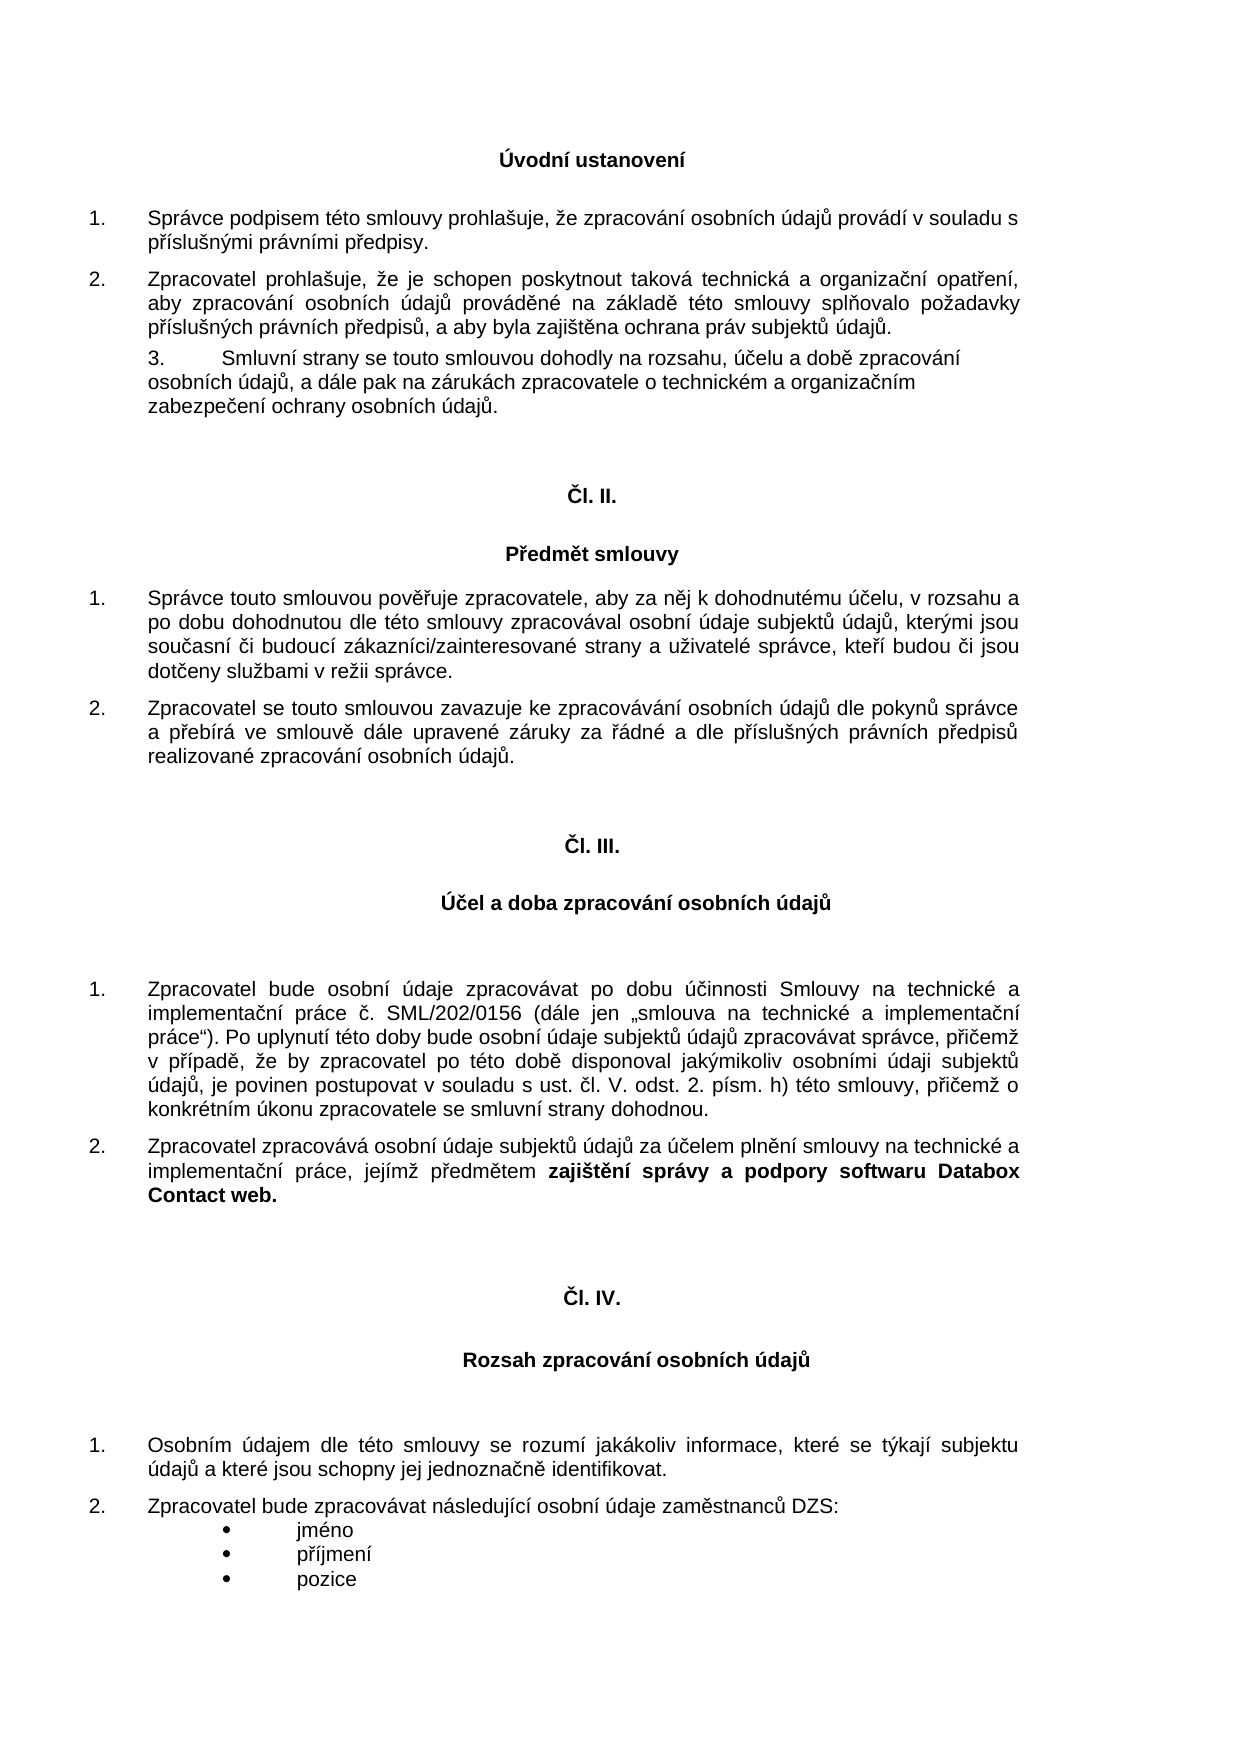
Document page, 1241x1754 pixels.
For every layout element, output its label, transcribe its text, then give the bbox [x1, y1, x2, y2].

text Úvodní ustanovení [282, 148, 902, 172]
list Zpracovatel se touto smlouvou zavazuje ke zpracovávání osobních údajů dle pokynů správce a přebírá ve smlouvě dále upravené záruky za řádné a dle příslušných právních předpisů realizované zpracování osobních údajů. [89, 695, 1019, 768]
list Zpracovatel zpracovává osobní údaje subjektů údajů za účelem plnění smlouvy na technické a implementační práce, jejímž předmětem zajištění správy a podpory softwaru Databox Contact web. [89, 1134, 1021, 1207]
text Čl. II. [282, 484, 902, 508]
list Zpracovatel bude zpracovávat následující osobní údaje zaměstnanců DZS: [89, 1494, 1020, 1518]
text Předmět smlouvy [282, 542, 902, 566]
list Zpracovatel bude osobní údaje zpracovávat po dobu účinnosti Smlouvy na technické a implementační práce č. SML/202/0156 (dále jen „smlouva na technické a implementační práce“). Po uplynutí této doby bude osobní údaje subjektů údajů zpracovávat správce, přičemž v případě, že by zpracovatel po této době disponoval jakýmikoliv osobními údaji subjektů údajů, je povinen postupovat v souladu s ust. čl. V. odst. 2. písm. h) této smlouvy, přičemž o konkrétním úkonu zpracovatele se smluvní strany dohodnou. [89, 976, 1021, 1121]
list Správce podpisem této smlouvy prohlašuje, že zpracování osobních údajů provádí v souladu s příslušnými právními předpisy. [89, 206, 1020, 254]
list Správce touto smlouvou pověřuje zpracovatele, aby za něj k dohodnutému účelu, v rozsahu a po dobu dohodnutou dle této smlouvy zpracovával osobní údaje subjektů údajů, kterými jsou současní či budoucí zákazníci/zainteresované strany a uživatelé správce, kteří budou či jsou dotčeny službami v režii správce. [89, 586, 1020, 682]
list Smluvní strany se touto smlouvou dohodly na rozsahu, účelu a době zpracování osobních údajů, a dále pak na zárukách zpracovatele o technickém a organizačním zabezpečení ochrany osobních údajů. [148, 346, 1020, 418]
list Osobním údajem dle této smlouvy se rozumí jakákoliv informace, které se týkají subjektu údajů a které jsou schopny jej jednoznačně identifikovat. [89, 1433, 1020, 1481]
text Účel a doba zpracování osobních údajů [441, 891, 1093, 915]
text Rozsah zpracování osobních údajů [462, 1348, 1093, 1372]
list pozice [223, 1567, 1020, 1591]
list jméno [223, 1518, 1020, 1542]
text Čl. IV. [282, 1286, 902, 1310]
list Zpracovatel prohlašuje, že je schopen poskytnout taková technická a organizační opatření, aby zpracování osobních údajů prováděné na základě této smlouvy splňovalo požadavky příslušných právních předpisů, a aby byla zajištěna ochrana práv subjektů údajů. [89, 267, 1020, 339]
list příjmení [223, 1542, 1020, 1566]
text Čl. III. [282, 833, 902, 857]
